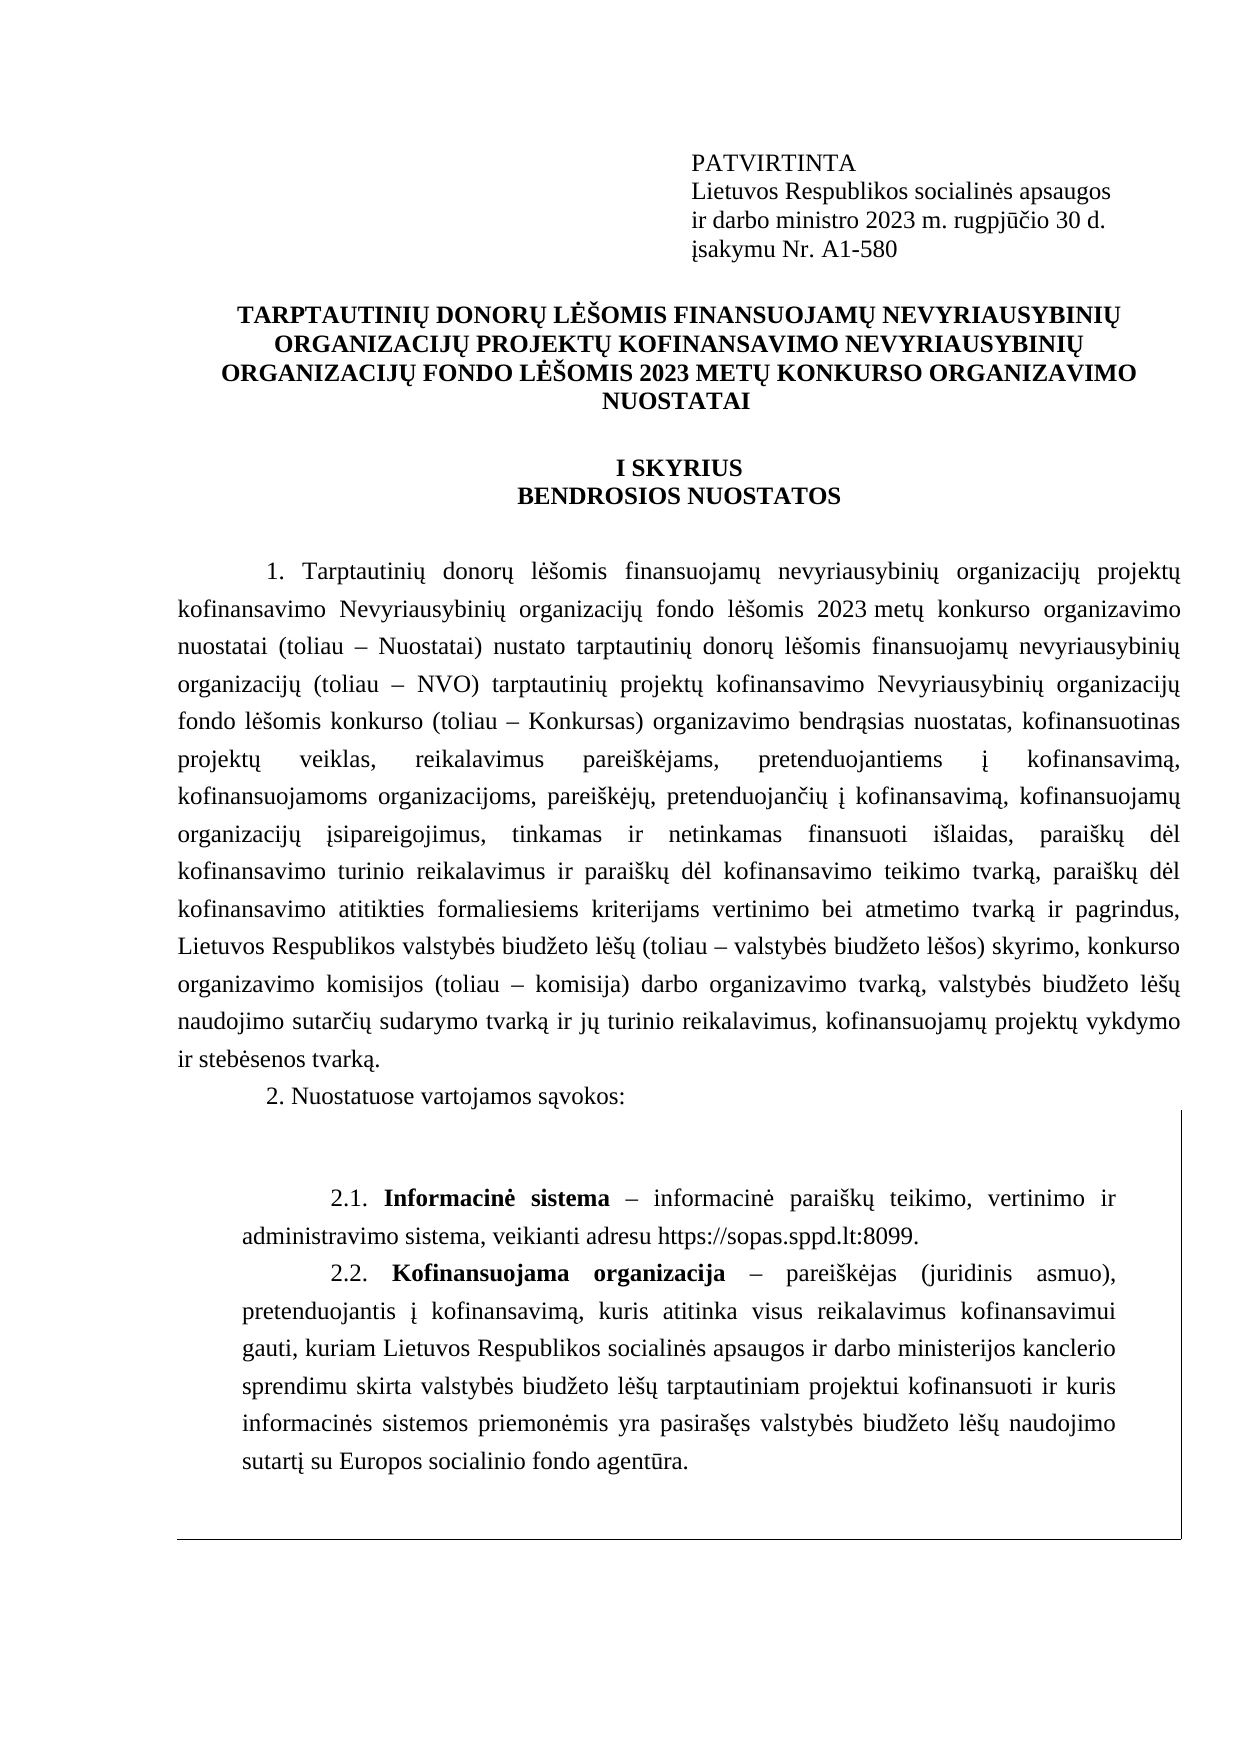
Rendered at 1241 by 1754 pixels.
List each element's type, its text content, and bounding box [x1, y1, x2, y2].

text 2.1. Informacinė sistema – informacinė paraiškų teikimo, vertinimo ir administravimo sistema, veikianti adresu https://sopas.sppd.lt:8099. [177, 1110, 1181, 1250]
text I SKYRIUS [177, 453, 1181, 481]
text įsakymu Nr. A1-580 [177, 234, 1181, 263]
text 2.2. Kofinansuojama organizacija – pareiškėjas (juridinis asmuo), pretenduojantis į kofinansavimą, kuris atitinka visus reikalavimus kofinansavimui gauti, kuriam Lietuvos Respublikos socialinės apsaugos ir darbo ministerijos kanclerio sprendimu skirta valstybės biudžeto lėšų tarptautiniam projektui kofinansuoti ir kuris informacinės sistemos priemonėmis yra pasirašęs valstybės biudžeto lėšų naudojimo sutartį su Europos socialinio fondo agentūra. [177, 1250, 1181, 1539]
text 2. Nuostatuose vartojamos sąvokos: [177, 1073, 1181, 1110]
text BENDROSIOS NUOSTATOS [177, 481, 1181, 510]
text TARPTAUTINIŲ DONORŲ LĖŠOMIS FINANSUOJAMŲ NEVYRIAUSYBINIŲ ORGANIZACIJŲ PROJEKTŲ KOFINANSAVIMO NEVYRIAUSYBINIŲ ORGANIZACIJŲ FONDO LĖŠOMIS 2023 METŲ KONKURSO ORGANIZAVIMO NUOSTATAI [177, 300, 1181, 415]
text PATVIRTINTA [177, 148, 1181, 176]
text 1. Tarptautinių donorų lėšomis finansuojamų nevyriausybinių organizacijų projektų kofinansavimo Nevyriausybinių organizacijų fondo lėšomis 2023 metų konkurso organizavimo nuostatai (toliau – Nuostatai) nustato tarptautinių donorų lėšomis finansuojamų nevyriausybinių organizacijų (toliau – NVO) tarptautinių projektų kofinansavimo Nevyriausybinių organizacijų fondo lėšomis konkurso (toliau – Konkursas) organizavimo bendrąsias nuostatas, kofinansuotinas projektų veiklas, reikalavimus pareiškėjams, pretenduojantiems į kofinansavimą, kofinansuojamoms organizacijoms, pareiškėjų, pretenduojančių į kofinansavimą, kofinansuojamų organizacijų įsipareigojimus, tinkamas ir netinkamas finansuoti išlaidas, paraiškų dėl kofinansavimo turinio reikalavimus ir paraiškų dėl kofinansavimo teikimo tvarką, paraiškų dėl kofinansavimo atitikties formaliesiems kriterijams vertinimo bei atmetimo tvarką ir pagrindus, Lietuvos Respublikos valstybės biudžeto lėšų (toliau – valstybės biudžeto lėšos) skyrimo, konkurso organizavimo komisijos (toliau – komisija) darbo organizavimo tvarką, valstybės biudžeto lėšų naudojimo sutarčių sudarymo tvarką ir jų turinio reikalavimus, kofinansuojamų projektų vykdymo ir stebėsenos tvarką. [177, 548, 1181, 1073]
text Lietuvos Respublikos socialinės apsaugos [177, 176, 1181, 205]
text ir darbo ministro 2023 m. rugpjūčio 30 d. [177, 205, 1181, 234]
